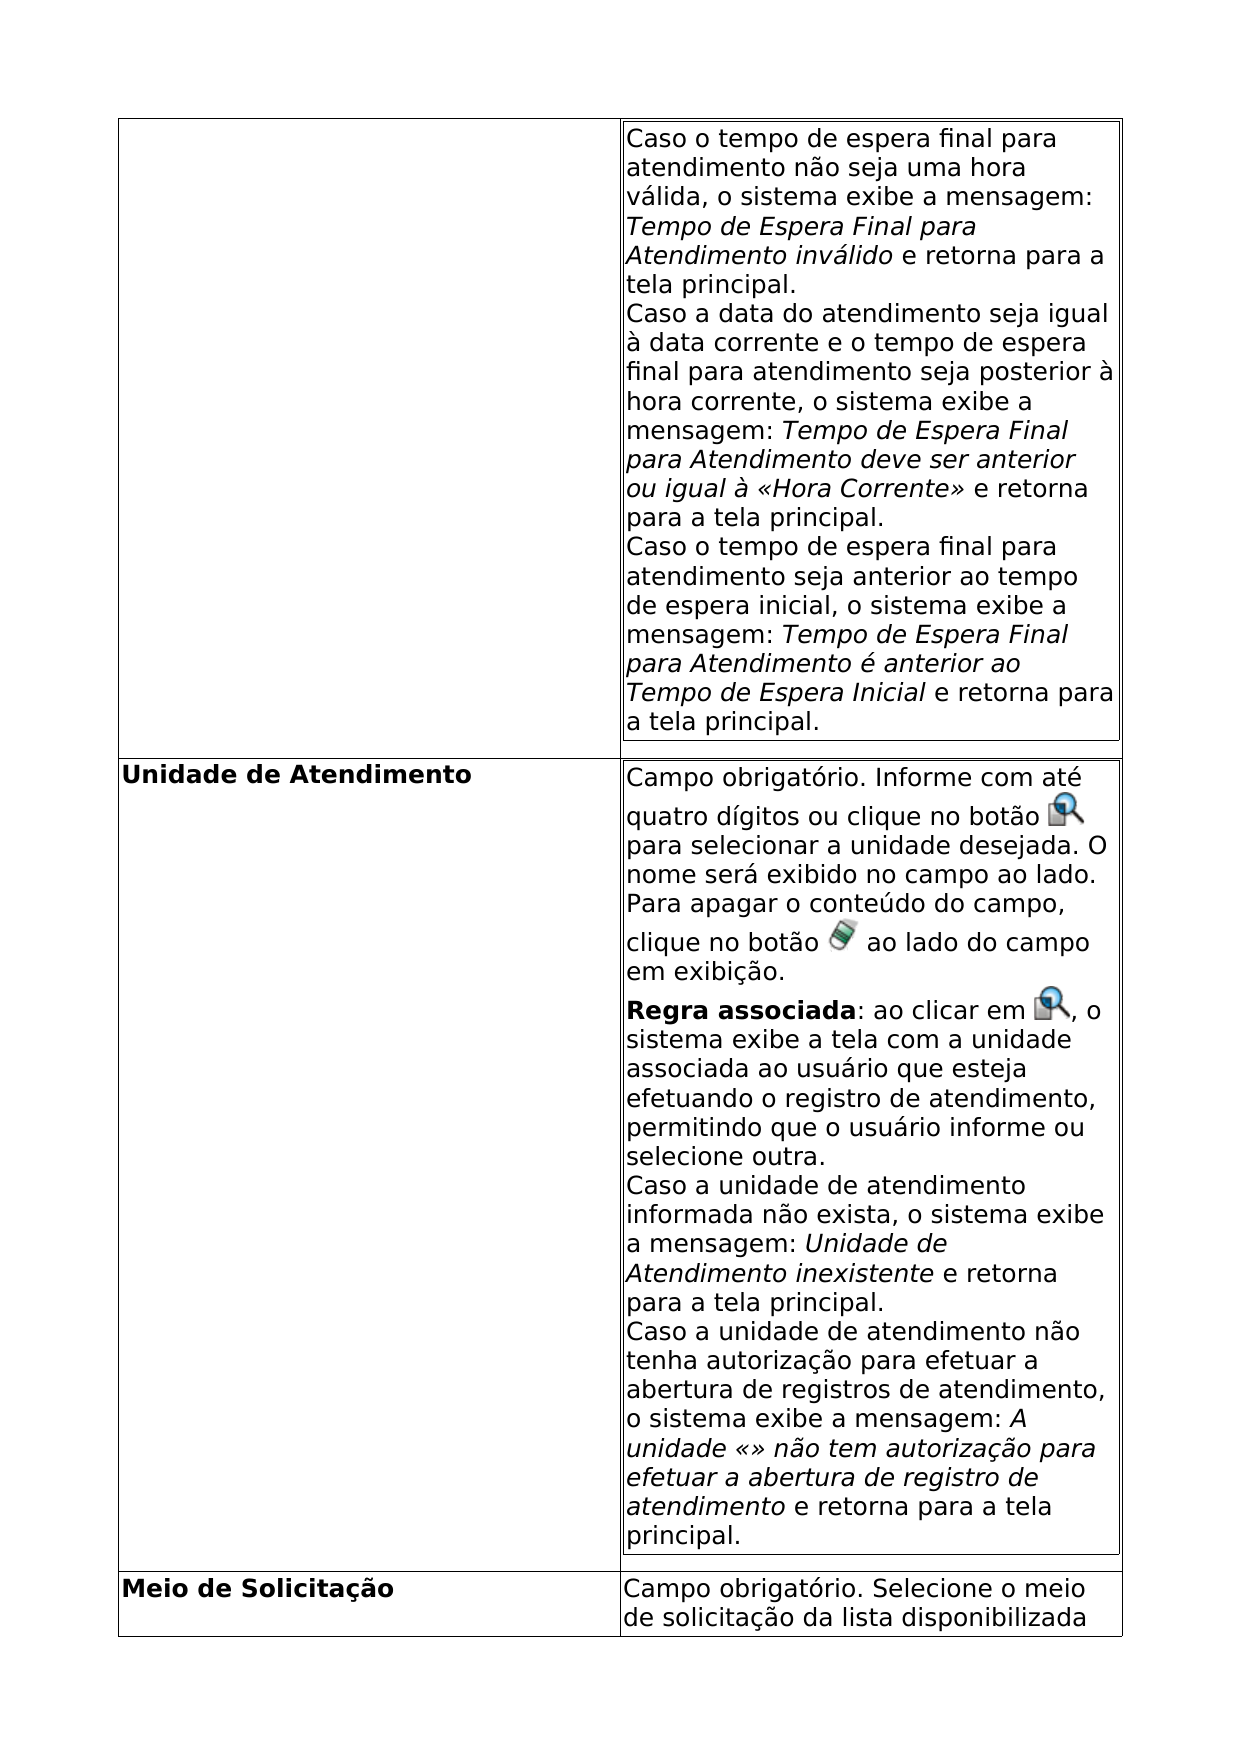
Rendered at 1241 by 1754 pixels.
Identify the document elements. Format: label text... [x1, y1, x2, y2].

picture [827, 918, 859, 952]
table_cell [621, 759, 1122, 1571]
table_cell [119, 119, 620, 757]
table_cell Unidade de Atendimento [119, 759, 620, 1571]
table_cell [621, 119, 1122, 757]
table_header Caso o tempo de espera final para atendimento não seja uma hora válida, o sistema exibe a mensagem: Tempo de Espera Final para Atendimento inválido e retorna para a tela principal. Caso a data do atendimento seja igual à data corrente e o tempo de espera final para atendimento seja posterior à hora corrente, o sistema exibe a mensagem: Tempo de Espera Final para Atendimento deve ser anterior ou igual à «Hora Corrente» e retorna para a tela principal. Caso o tempo de espera final para atendimento seja anterior ao tempo de espera inicial, o sistema exibe a mensagem: Tempo de Espera Final para Atendimento é anterior ao Tempo de Espera Inicial e retorna para a tela principal. [624, 122, 1119, 739]
table_header Campo obrigatório. Informe com até quatro dígitos ou clique no botão para selecionar a unidade desejada. O nome será exibido no campo ao lado. Para apagar o conteúdo do campo, clique no botão ao lado do campo em exibição. Regra associada: ao clicar em , o sistema exibe a tela com a unidade associada ao usuário que esteja efetuando o registro de atendimento, permitindo que o usuário informe ou selecione outra. Caso a unidade de atendimento informada não exista, o sistema exibe a mensagem: Unidade de Atendimento inexistente e retorna para a tela principal. Caso a unidade de atendimento não tenha autorização para efetuar a abertura de registros de atendimento, o sistema exibe a mensagem: A unidade «» não tem autorização para efetuar a abertura de registro de atendimento e retorna para a tela principal. [624, 761, 1119, 1553]
table_cell Campo obrigatório. Selecione o meio de solicitação da lista disponibilizada [621, 1572, 1122, 1636]
picture [1048, 792, 1085, 826]
table_cell Meio de Solicitação [119, 1572, 620, 1636]
picture [1034, 986, 1071, 1020]
